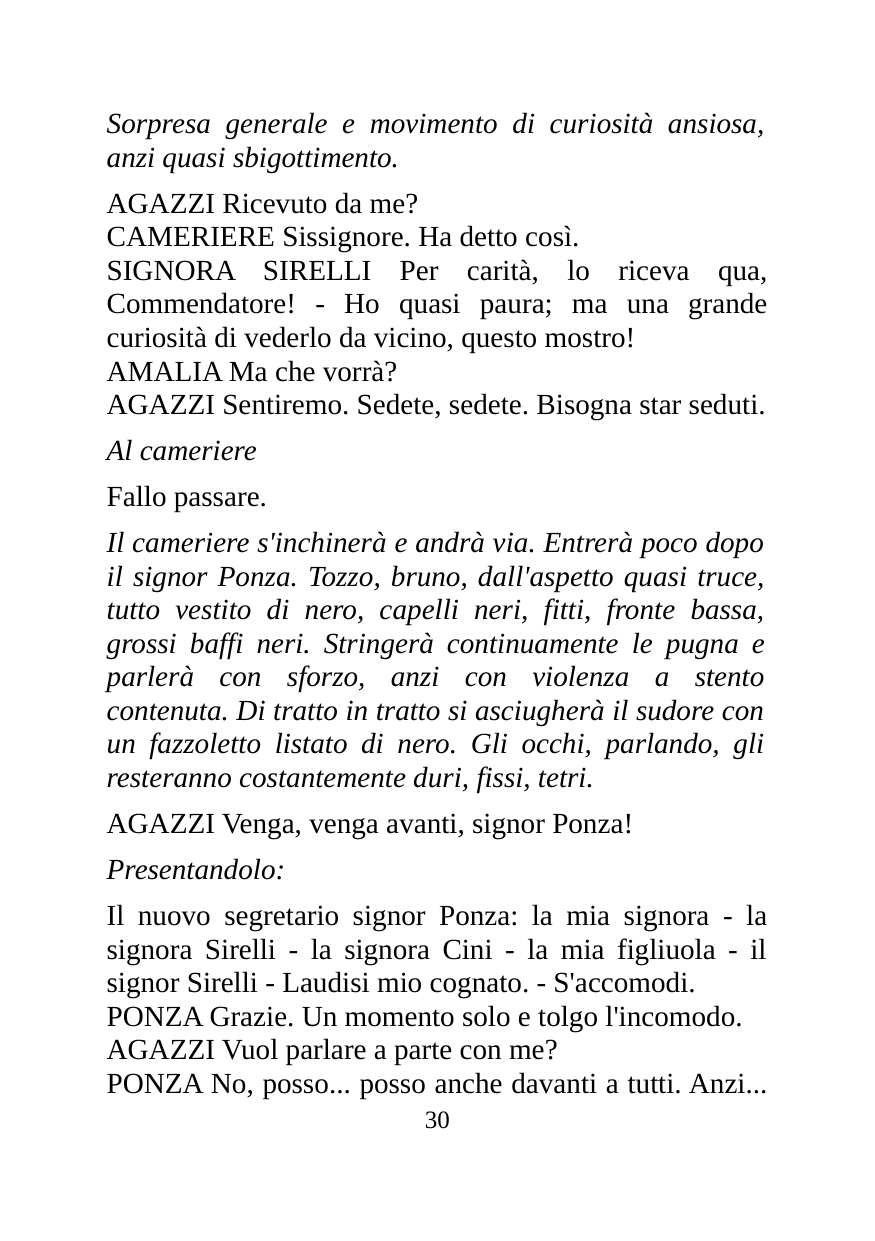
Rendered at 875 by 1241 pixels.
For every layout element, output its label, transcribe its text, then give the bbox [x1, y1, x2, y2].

text AMALIA Ma che vorrà? [106, 354, 768, 387]
text Al cameriere [106, 433, 768, 467]
text AGAZZI Ricevuto da me? [106, 186, 768, 219]
text Sorpresa generale e movimento di curiosità ansiosa, anzi quasi sbigottimento. [106, 106, 768, 173]
text Fallo passare. [106, 479, 768, 513]
text PONZA No, posso... posso anche davanti a tutti. Anzi... [106, 1066, 768, 1099]
text SIGNORA SIRELLI Per carità, lo riceva qua, Commendatore! - Ho quasi paura; ma una grande curiosità di vederlo da vicino, questo mostro! [106, 253, 768, 354]
text Il cameriere s'inchinerà e andrà via. Entrerà poco dopo il signor Ponza. Tozzo, bruno, dall'aspetto quasi truce, tutto vestito di nero, capelli neri, fitti, fronte bassa, grossi baffi neri. Stringerà continuamente le pugna e parlerà con sforzo, anzi con violenza a stento contenuta. Di tratto in tratto si asciugherà il sudore con un fazzoletto listato di nero. Gli occhi, parlando, gli resteranno costantemente duri, fissi, tetri. [106, 525, 768, 794]
text Presentandolo: [106, 852, 768, 886]
text PONZA Grazie. Un momento solo e tolgo l'incomodo. [106, 999, 768, 1032]
text AGAZZI Sentiremo. Sedete, sedete. Bisogna star seduti. [106, 387, 768, 421]
text AGAZZI Venga, venga avanti, signor Ponza! [106, 806, 768, 840]
text AGAZZI Vuol parlare a parte con me? [106, 1032, 768, 1066]
text Il nuovo segretario signor Ponza: la mia signora - la signora Sirelli - la signora Cini - la mia figliuola - il signor Sirelli - Laudisi mio cognato. - S'accomodi. [106, 898, 768, 999]
text CAMERIERE Sissignore. Ha detto così. [106, 219, 768, 253]
